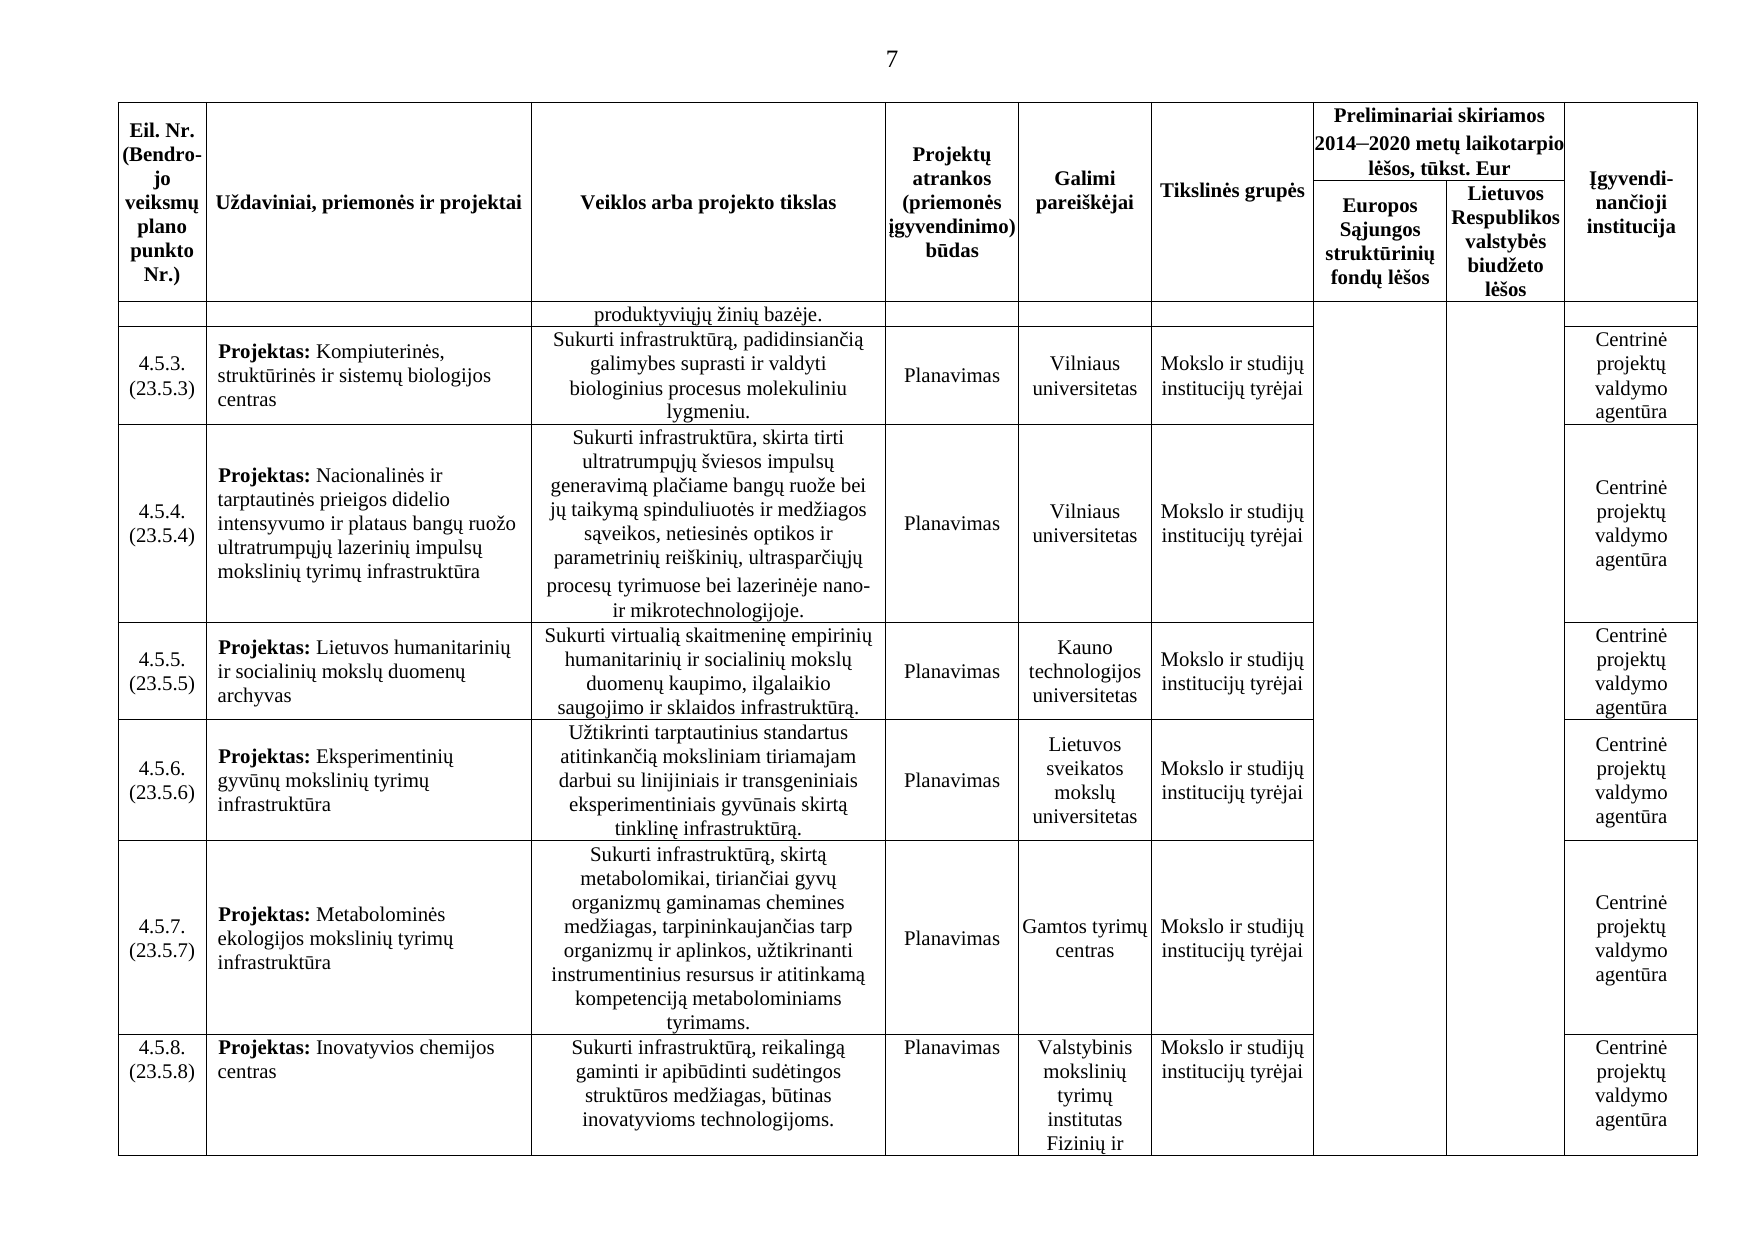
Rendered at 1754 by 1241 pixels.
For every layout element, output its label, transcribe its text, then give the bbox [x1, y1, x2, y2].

table_cell [119, 302, 206, 326]
table_header Galimi pareiškėjai [1019, 103, 1151, 301]
table_cell - [1447, 302, 1564, 1155]
table_cell Vilniaus universitetas [1019, 425, 1151, 622]
table_header Įgyvendi-nančioji institucija [1565, 103, 1697, 301]
table_cell Vilniaus universitetas [1019, 327, 1151, 423]
table_cell 4.5.3. (23.5.3) [119, 327, 206, 423]
table_cell [1565, 302, 1697, 326]
table_cell Projektas: Inovatyvios chemijos centras [207, 1035, 531, 1155]
table_cell Projektas: Kompiuterinės, struktūrinės ir sistemų biologijos centras [207, 327, 531, 423]
table_cell Mokslo ir studijų institucijų tyrėjai [1152, 1035, 1313, 1155]
table_cell [886, 302, 1018, 326]
table_cell Planavimas [886, 841, 1018, 1034]
table_cell produktyviųjų žinių bazėje. [532, 302, 885, 326]
table_cell Projektas: Metabolominės ekologijos mokslinių tyrimų infrastruktūra [207, 841, 531, 1034]
table_cell Europos Sąjungos struktūrinių fondų lėšos [1314, 181, 1446, 301]
table_cell [207, 302, 531, 326]
table_header Tikslinės grupės [1152, 103, 1313, 301]
table_cell Lietuvos Respublikos valstybės biudžeto lėšos [1447, 181, 1564, 301]
table_header Veiklos arba projekto tikslas [532, 103, 885, 301]
table_cell Sukurti infrastruktūrą, reikalingą gaminti ir apibūdinti sudėtingos struktūros medžiagas, būtinas inovatyvioms technologijoms. [532, 1035, 885, 1155]
table_cell [1314, 302, 1446, 1155]
table_cell Planavimas [886, 1035, 1018, 1155]
table_cell Užtikrinti tarptautinius standartus atitinkančią moksliniam tiriamajam darbui su linijiniais ir transgeniniais eksperimentiniais gyvūnais skirtą tinklinę infrastruktūrą. [532, 720, 885, 840]
table_cell 4.5.6. (23.5.6) [119, 720, 206, 840]
table_cell 4.5.7. (23.5.7) [119, 841, 206, 1034]
table_cell Planavimas [886, 425, 1018, 622]
table_cell Centrinė projektų valdymo agentūra [1565, 425, 1697, 622]
table_cell Sukurti infrastruktūra, skirta tirti ultratrumpųjų šviesos impulsų generavimą plačiame bangų ruože bei jų taikymą spinduliuotės ir medžiagos sąveikos, netiesinės optikos ir parametrinių reiškinių, ultrasparčiųjų procesų tyrimuose bei lazerinėje nano- ir mikrotechnologijoje. [532, 425, 885, 622]
table_cell Projektas: Eksperimentinių gyvūnų mokslinių tyrimų infrastruktūra [207, 720, 531, 840]
table_cell Gamtos tyrimų centras [1019, 841, 1151, 1034]
table_cell Centrinė projektų valdymo agentūra [1565, 327, 1697, 423]
table_cell Valstybinis mokslinių tyrimų institutas Fizinių ir [1019, 1035, 1151, 1155]
table_cell Centrinė projektų valdymo agentūra [1565, 623, 1697, 719]
table_header Uždaviniai, priemonės ir projektai [207, 103, 531, 301]
table_cell Planavimas [886, 720, 1018, 840]
table_cell Mokslo ir studijų institucijų tyrėjai [1152, 327, 1313, 423]
table_cell [1152, 302, 1313, 326]
table_cell Sukurti infrastruktūrą, padidinsiančią galimybes suprasti ir valdyti biologinius procesus molekuliniu lygmeniu. [532, 327, 885, 423]
table_cell Lietuvos sveikatos mokslų universitetas [1019, 720, 1151, 840]
table_cell Projektas: Nacionalinės ir tarptautinės prieigos didelio intensyvumo ir plataus bangų ruožo ultratrumpųjų lazerinių impulsų mokslinių tyrimų infrastruktūra [207, 425, 531, 622]
table_cell Mokslo ir studijų institucijų tyrėjai [1152, 720, 1313, 840]
table_cell Kauno technologijos universitetas [1019, 623, 1151, 719]
table_cell Centrinė projektų valdymo agentūra [1565, 841, 1697, 1034]
table_header Preliminariai skiriamos 2014–2020 metų laikotarpio lėšos, tūkst. Eur [1314, 103, 1564, 180]
table_header Projektų atrankos (priemonės įgyvendinimo) būdas [886, 103, 1018, 301]
table_cell 4.5.5. (23.5.5) [119, 623, 206, 719]
table_header Eil. Nr. (Bendro-jo veiksmų plano punkto Nr.) [119, 103, 206, 301]
table_cell Projektas: Lietuvos humanitarinių ir socialinių mokslų duomenų archyvas [207, 623, 531, 719]
table_cell Centrinė projektų valdymo agentūra [1565, 720, 1697, 840]
table_cell Planavimas [886, 327, 1018, 423]
table_cell [1019, 302, 1151, 326]
table_cell Centrinė projektų valdymo agentūra [1565, 1035, 1697, 1155]
table_cell Sukurti virtualią skaitmeninę empirinių humanitarinių ir socialinių mokslų duomenų kaupimo, ilgalaikio saugojimo ir sklaidos infrastruktūrą. [532, 623, 885, 719]
table_cell Mokslo ir studijų institucijų tyrėjai [1152, 425, 1313, 622]
table_cell Mokslo ir studijų institucijų tyrėjai [1152, 623, 1313, 719]
table_cell Sukurti infrastruktūrą, skirtą metabolomikai, tiriančiai gyvų organizmų gaminamas chemines medžiagas, tarpininkaujančias tarp organizmų ir aplinkos, užtikrinanti instrumentinius resursus ir atitinkamą kompetenciją metabolominiams tyrimams. [532, 841, 885, 1034]
table_cell 4.5.4. (23.5.4) [119, 425, 206, 622]
table_cell Planavimas [886, 623, 1018, 719]
table_cell 4.5.8. (23.5.8) [119, 1035, 206, 1155]
table_cell Mokslo ir studijų institucijų tyrėjai [1152, 841, 1313, 1034]
